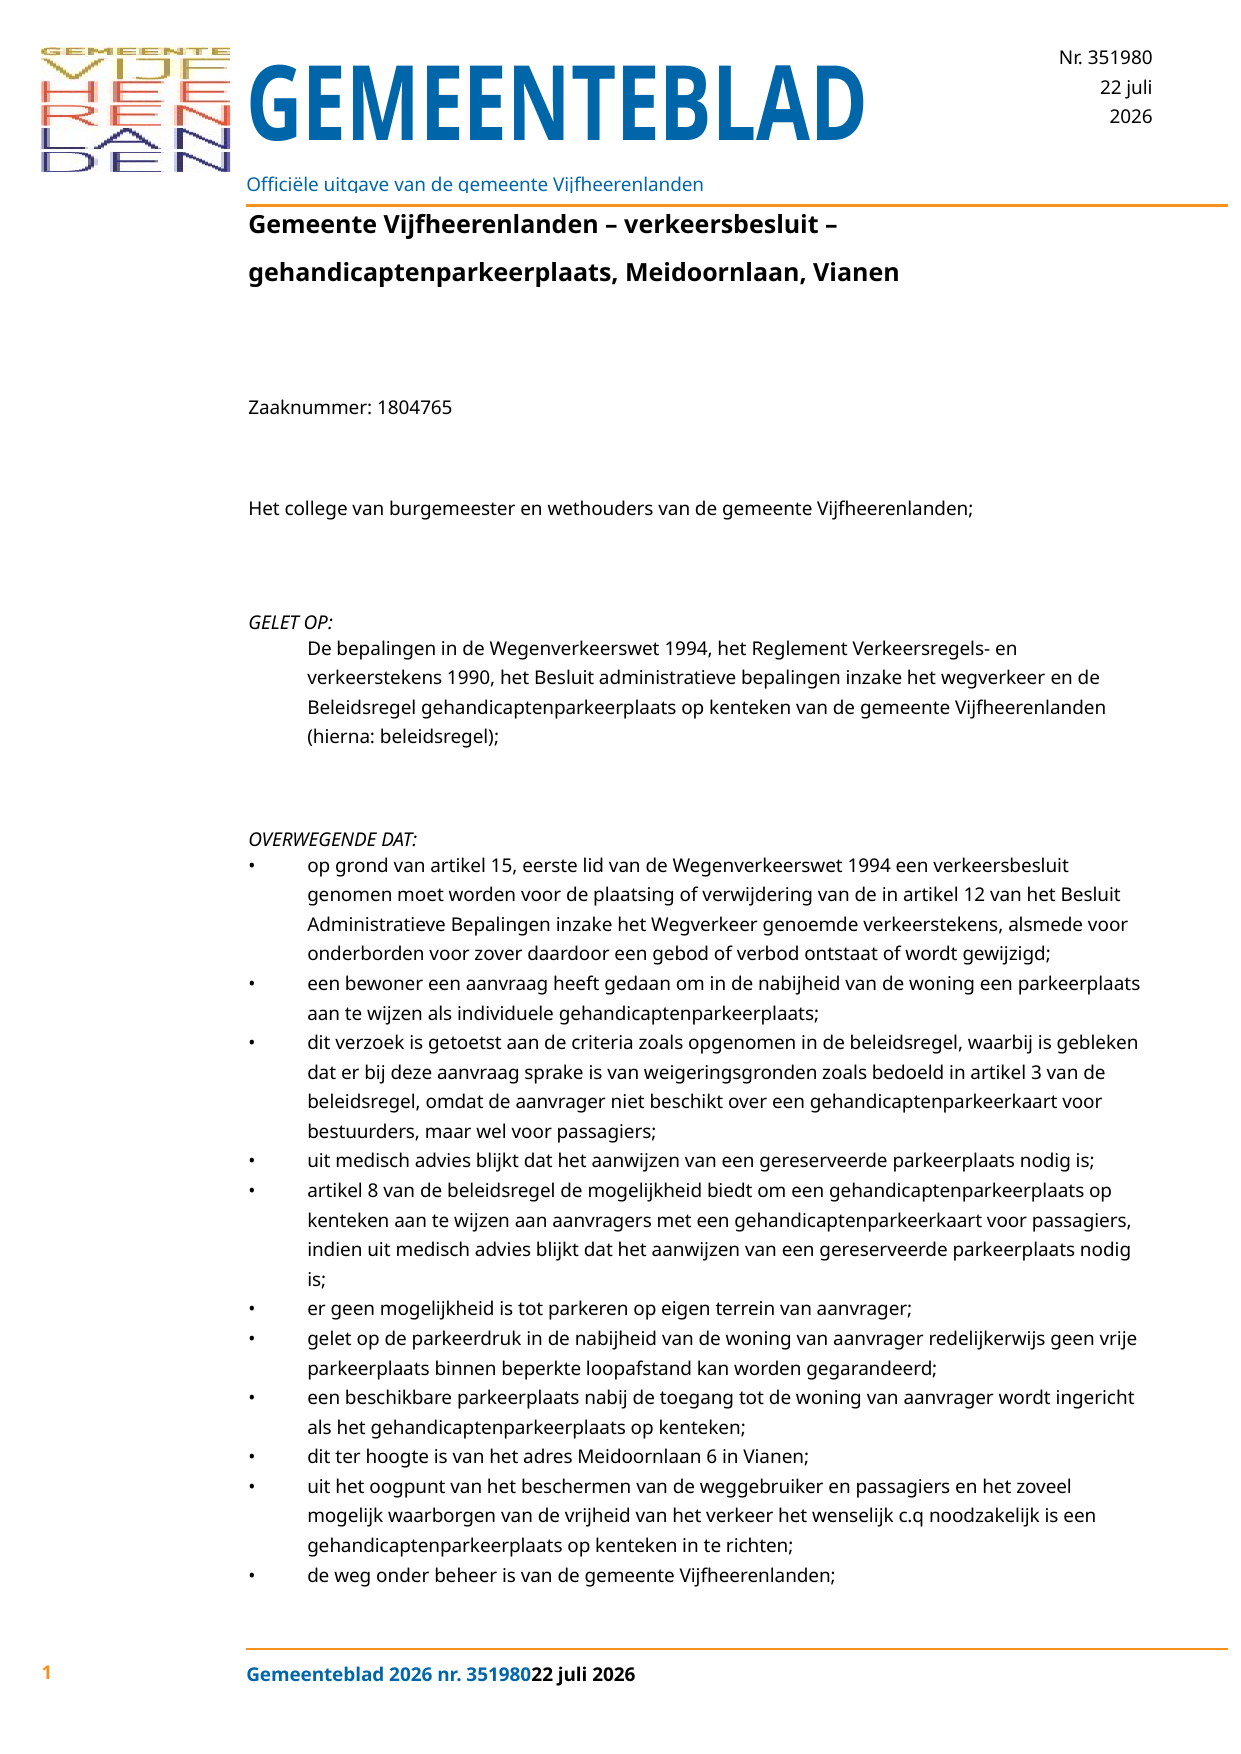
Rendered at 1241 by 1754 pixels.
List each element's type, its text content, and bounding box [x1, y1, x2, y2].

list de weg onder beheer is van de gemeente Vijfheerenlanden; [248, 1562, 1152, 1587]
list er geen mogelijkheid is tot parkeren op eigen terrein van aanvrager; [248, 1296, 1152, 1321]
text Gemeente Vijfheerenlanden – verkeersbesluit – gehandicaptenparkeerplaats, Meidoornlaan, Vianen [248, 207, 1152, 288]
list uit het oogpunt van het beschermen van de weggebruiker en passagiers en het zoveel mogelijk waarborgen van de vrijheid van het verkeer het wenselijk c.q noodzakelijk is een gehandicaptenparkeerplaats op kenteken in te richten; [248, 1473, 1152, 1558]
list De bepalingen in de Wegenverkeerswet 1994, het Reglement Verkeersregels- en verkeerstekens 1990, het Besluit administratieve bepalingen inzake het wegverkeer en de Beleidsregel gehandicaptenparkeerplaats op kenteken van de gemeente Vijfheerenlanden (hierna: beleidsregel); [248, 635, 1152, 749]
text GELET OP: [248, 609, 1152, 635]
list dit verzoek is getoetst aan de criteria zoals opgenomen in de beleidsregel, waarbij is gebleken dat er bij deze aanvraag sprake is van weigeringsgronden zoals bedoeld in artikel 3 van de beleidsregel, omdat de aanvrager niet beschikt over een gehandicaptenparkeerkaart voor bestuurders, maar wel voor passagiers; [248, 1029, 1152, 1144]
list dit ter hoogte is van het adres Meidoornlaan 6 in Vianen; [248, 1443, 1152, 1469]
picture [41, 47, 231, 172]
list op grond van artikel 15, eerste lid van de Wegenverkeerswet 1994 een verkeersbesluit genomen moet worden voor de plaatsing of verwijdering van de in artikel 12 van het Besluit Administratieve Bepalingen inzake het Wegverkeer genoemde verkeerstekens, alsmede voor onderborden voor zover daardoor een gebod of verbod ontstaat of wordt gewijzigd; [248, 852, 1152, 966]
list een beschikbare parkeerplaats nabij de toegang tot de woning van aanvrager wordt ingericht als het gehandicaptenparkeerplaats op kenteken; [248, 1384, 1152, 1439]
list gelet op de parkeerdruk in de nabijheid van de woning van aanvrager redelijkerwijs geen vrije parkeerplaats binnen beperkte loopafstand kan worden gegarandeerd; [248, 1325, 1152, 1380]
text Zaaknummer: 1804765 [248, 394, 1152, 420]
list een bewoner een aanvraag heeft gedaan om in de nabijheid van de woning een parkeerplaats aan te wijzen als individuele gehandicaptenparkeerplaats; [248, 970, 1152, 1025]
list artikel 8 van de beleidsregel de mogelijkheid biedt om een gehandicaptenparkeerplaats op kenteken aan te wijzen aan aanvragers met een gehandicaptenparkeerkaart voor passagiers, indien uit medisch advies blijkt dat het aanwijzen van een gereserveerde parkeerplaats nodig is; [248, 1177, 1152, 1292]
list uit medisch advies blijkt dat het aanwijzen van een gereserveerde parkeerplaats nodig is; [248, 1148, 1152, 1173]
text Het college van burgemeester en wethouders van de gemeente Vijfheerenlanden; [248, 495, 1152, 521]
text OVERWEGENDE DAT: [248, 826, 1152, 852]
